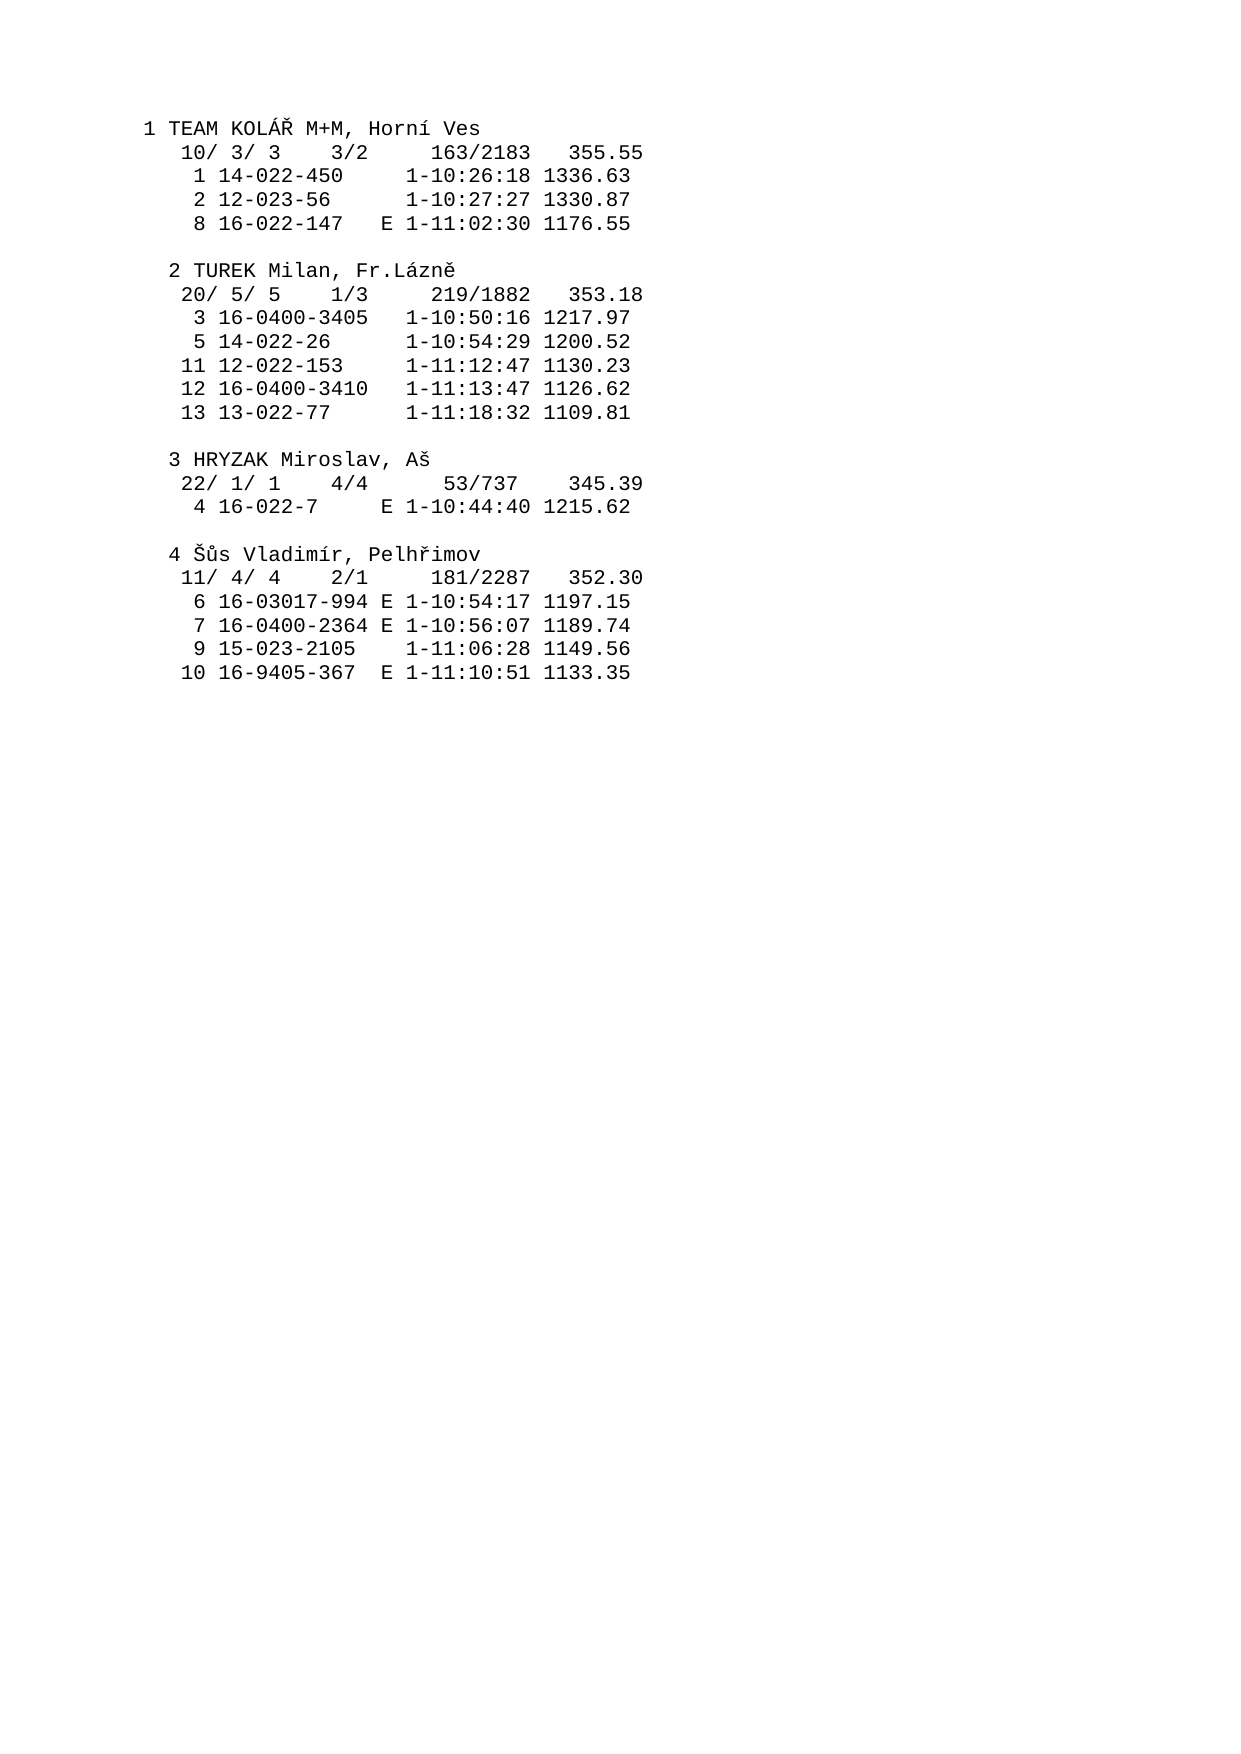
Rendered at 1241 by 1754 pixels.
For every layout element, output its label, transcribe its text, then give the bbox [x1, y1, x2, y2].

text 6 16-03017-994 E 1-10:54:17 1197.15 [118, 591, 1122, 615]
text 13 13-022-77 1-11:18:32 1109.81 [118, 402, 1122, 426]
text 9 15-023-2105 1-11:06:28 1149.56 [118, 638, 1122, 662]
text 3 HRYZAK Miroslav, Aš [118, 449, 1122, 473]
text 10/ 3/ 3 3/2 163/2183 355.55 [118, 142, 1122, 165]
text 22/ 1/ 1 4/4 53/737 345.39 [118, 473, 1122, 496]
text 2 12-023-56 1-10:27:27 1330.87 [118, 189, 1122, 213]
text 12 16-0400-3410 1-11:13:47 1126.62 [118, 378, 1122, 402]
text 20/ 5/ 5 1/3 219/1882 353.18 [118, 284, 1122, 307]
text 3 16-0400-3405 1-10:50:16 1217.97 [118, 307, 1122, 331]
text 7 16-0400-2364 E 1-10:56:07 1189.74 [118, 615, 1122, 638]
text 2 TUREK Milan, Fr.Lázně [118, 260, 1122, 284]
text 4 Šůs Vladimír, Pelhřimov [118, 544, 1122, 567]
text 10 16-9405-367 E 1-11:10:51 1133.35 [118, 662, 1122, 686]
text 8 16-022-147 E 1-11:02:30 1176.55 [118, 213, 1122, 236]
text 1 TEAM KOLÁŘ M+M, Horní Ves [118, 118, 1122, 142]
text 5 14-022-26 1-10:54:29 1200.52 [118, 331, 1122, 354]
text 4 16-022-7 E 1-10:44:40 1215.62 [118, 496, 1122, 520]
text 11 12-022-153 1-11:12:47 1130.23 [118, 354, 1122, 378]
text 1 14-022-450 1-10:26:18 1336.63 [118, 165, 1122, 189]
text 11/ 4/ 4 2/1 181/2287 352.30 [118, 567, 1122, 591]
